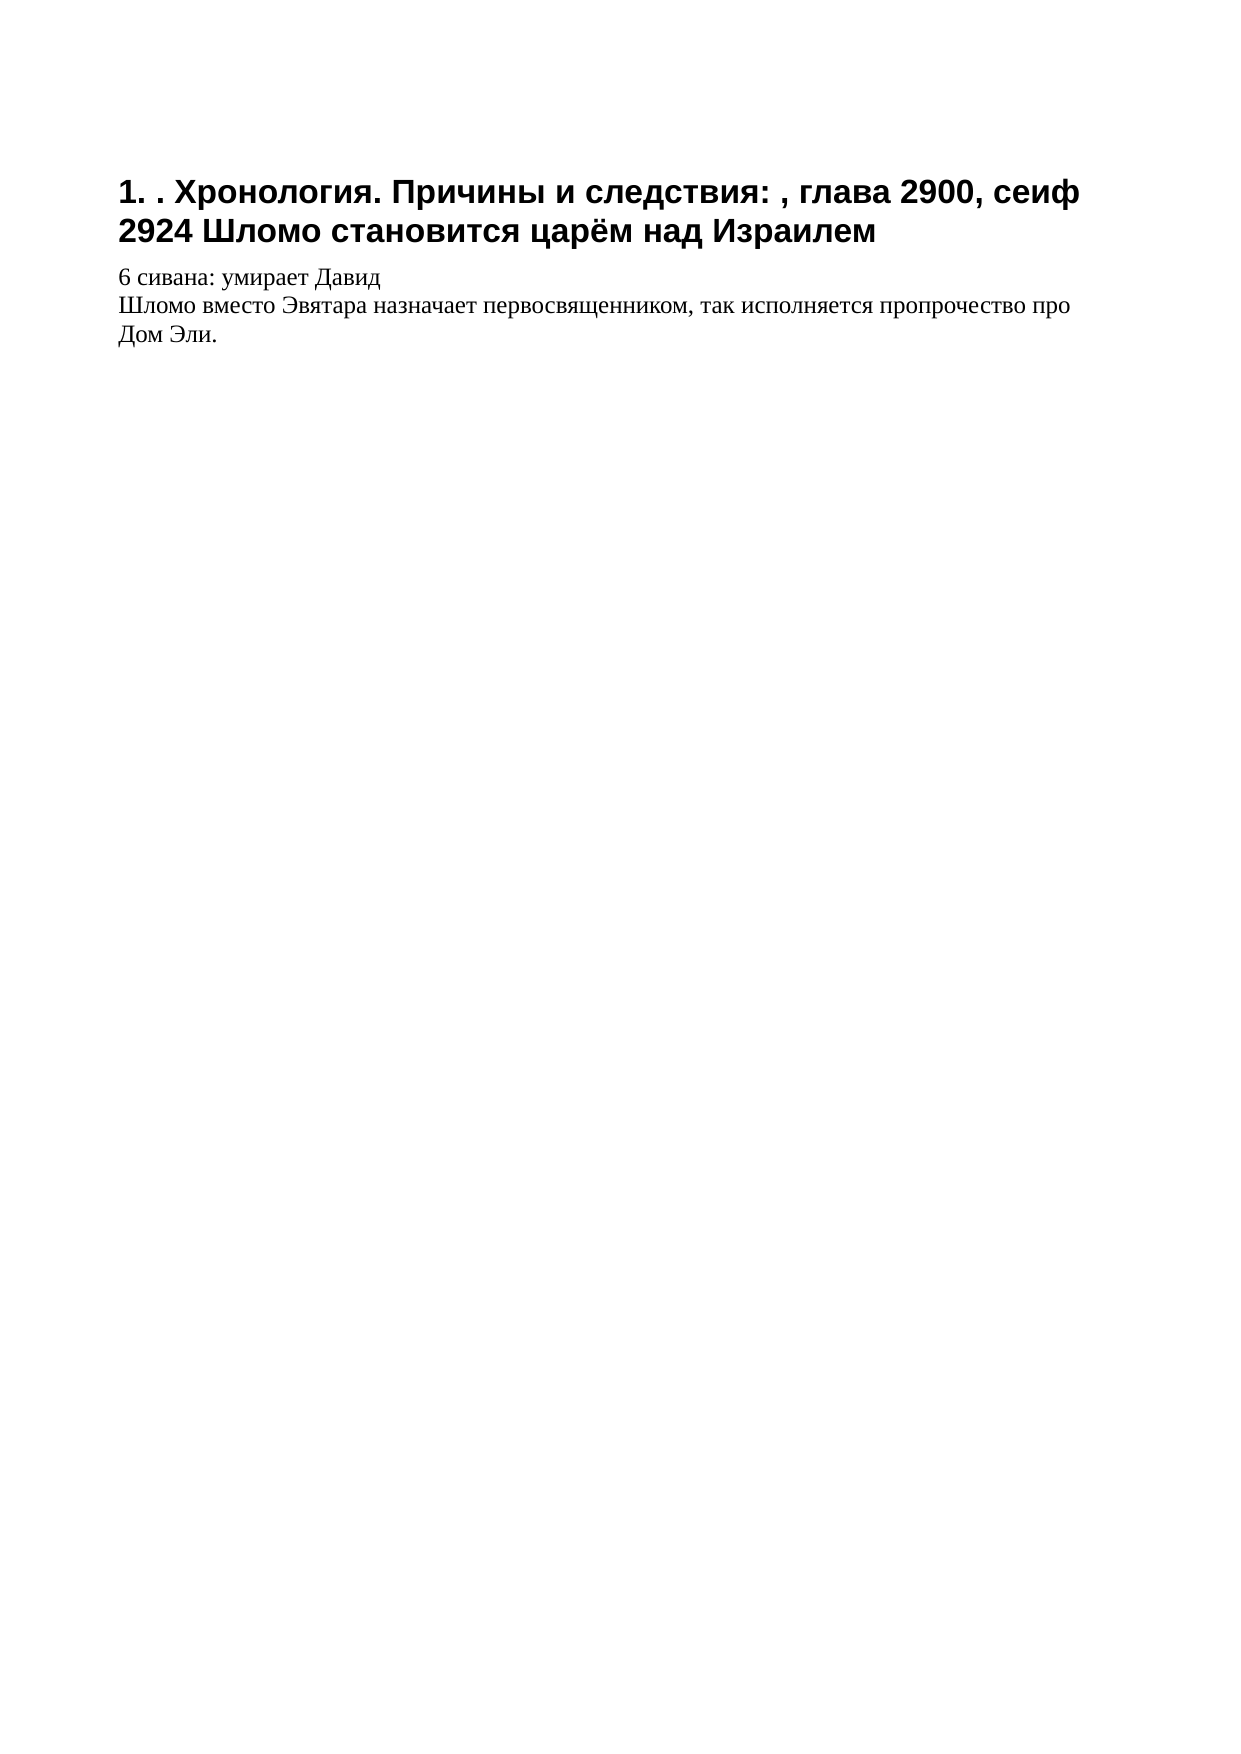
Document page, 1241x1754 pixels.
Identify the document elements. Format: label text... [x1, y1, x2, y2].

subtitle . Хронология. Причины и следствия: , глава 2900, сеиф 2924 Шломо становится царём над Израилем [118, 147, 1122, 204]
text 6 сивана: умирает Давид [118, 204, 1122, 233]
text Шломо вместо Эвятара назначает первосвященником, так исполняется пропрочество про Дом Эли. [118, 233, 1122, 291]
